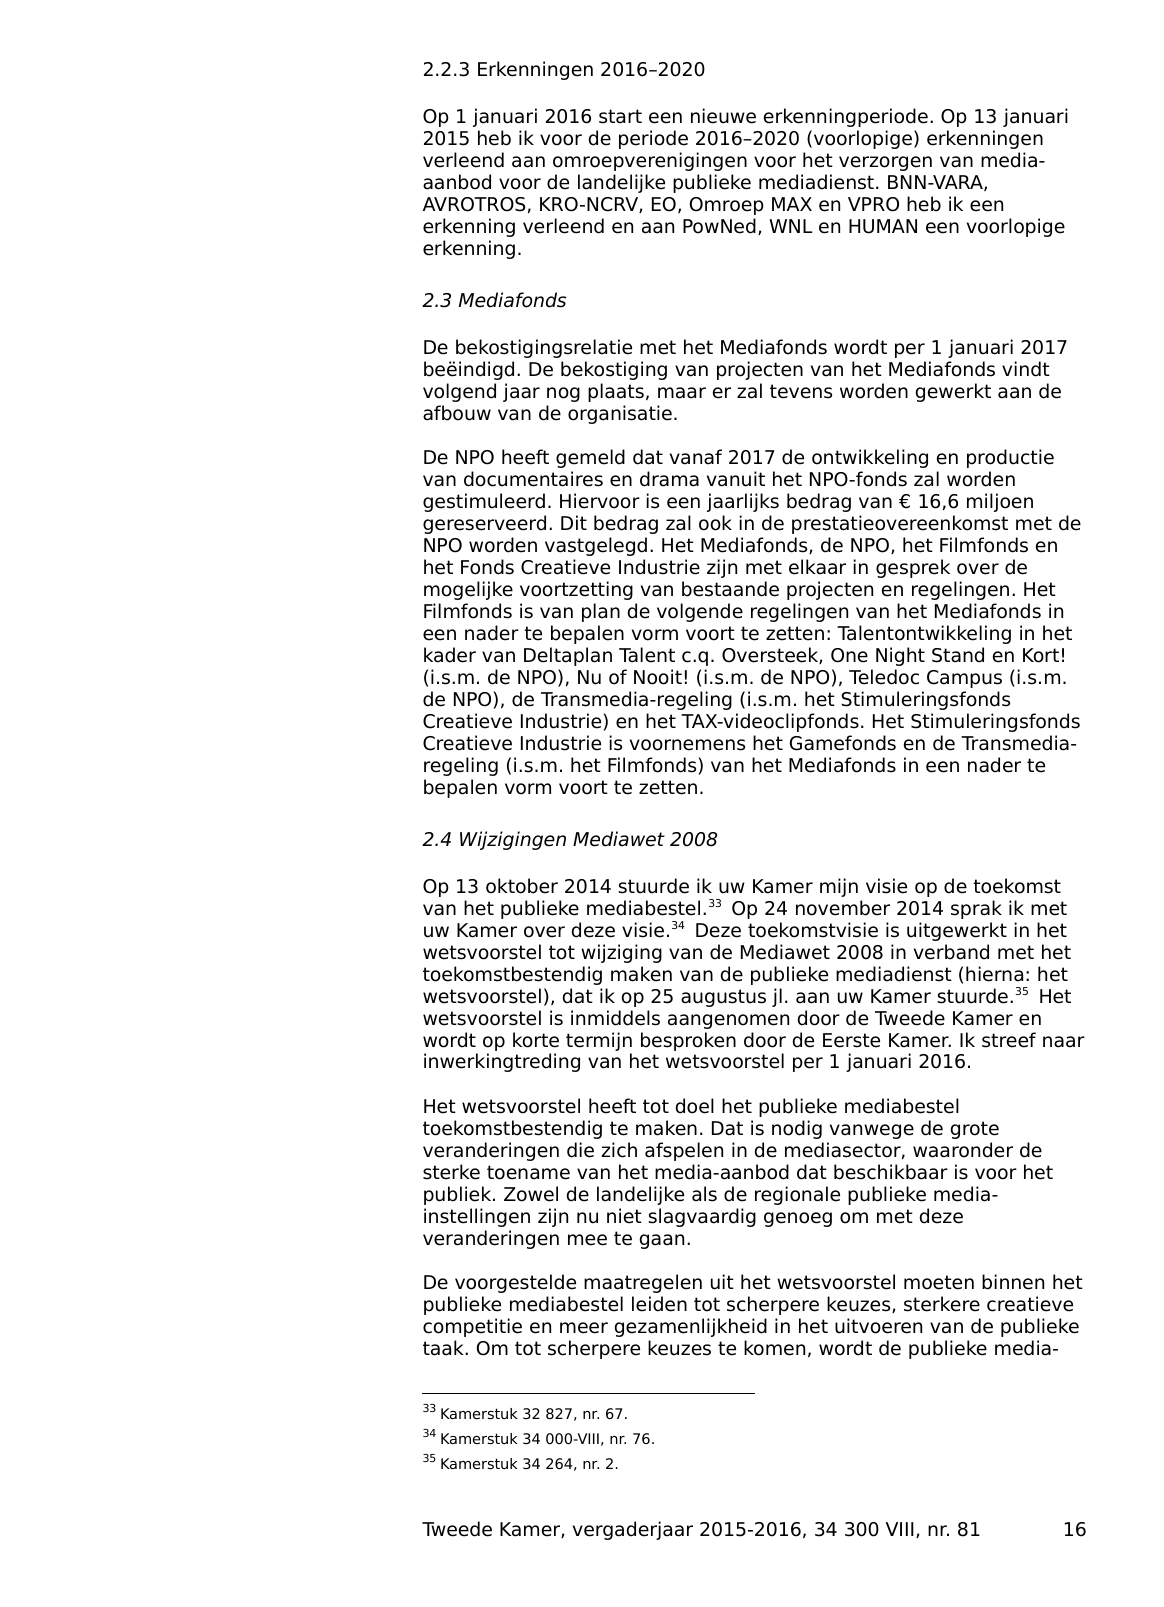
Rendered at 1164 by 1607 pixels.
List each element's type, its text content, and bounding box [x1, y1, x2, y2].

text Op 13 oktober 2014 stuurde ik uw Kamer mijn visie op de toekomst van het publieke mediabestel. Op 24 november 2014 sprak ik met uw Kamer over deze visie. Deze toekomstvisie is uitgewerkt in het wetsvoorstel tot wijziging van de Mediawet 2008 in verband met het toekomstbestendig maken van de publieke mediadienst (hierna: het wetsvoorstel), dat ik op 25 augustus jl. aan uw Kamer stuurde. Het wetsvoorstel is inmiddels aangenomen door de Tweede Kamer en wordt op korte termijn besproken door de Eerste Kamer. Ik streef naar inwerkingtreding van het wetsvoorstel per 1 januari 2016. [422, 876, 1087, 1073]
text Kamerstuk 32 827, nr. 67. [422, 1402, 1087, 1424]
text De NPO heeft gemeld dat vanaf 2017 de ontwikkeling en productie van documentaires en drama vanuit het NPO-fonds zal worden gestimuleerd. Hiervoor is een jaarlijks bedrag van € 16,6 miljoen gereserveerd. Dit bedrag zal ook in de prestatieovereenkomst met de NPO worden vastgelegd. Het Mediafonds, de NPO, het Filmfonds en het Fonds Creatieve Industrie zijn met elkaar in gesprek over de mogelijke voortzetting van bestaande projecten en regelingen. Het Filmfonds is van plan de volgende regelingen van het Mediafonds in een nader te bepalen vorm voort te zetten: Talentontwikkeling in het kader van Deltaplan Talent c.q. Oversteek, One Night Stand en Kort! (i.s.m. de NPO), Nu of Nooit! (i.s.m. de NPO), Teledoc Campus (i.s.m. de NPO), de Transmedia-regeling (i.s.m. het Stimuleringsfonds Creatieve Industrie) en het TAX-videoclipfonds. Het Stimuleringsfonds Creatieve Industrie is voornemens het Gamefonds en de Transmedia-regeling (i.s.m. het Filmfonds) van het Mediafonds in een nader te bepalen vorm voort te zetten. [422, 447, 1087, 799]
text De bekostigingsrelatie met het Mediafonds wordt per 1 januari 2017 beëindigd. De bekostiging van projecten van het Mediafonds vindt volgend jaar nog plaats, maar er zal tevens worden gewerkt aan de afbouw van de organisatie. [422, 337, 1087, 425]
subtitle 2.2.3 Erkenningen 2016–2020 [422, 59, 1087, 81]
text Op 1 januari 2016 start een nieuwe erkenningperiode. Op 13 januari 2015 heb ik voor de periode 2016–2020 (voorlopige) erkenningen verleend aan omroepverenigingen voor het verzorgen van media-aanbod voor de landelijke publieke mediadienst. BNN-VARA, AVROTROS, KRO-NCRV, EO, Omroep MAX en VPRO heb ik een erkenning verleend en aan PowNed, WNL en HUMAN een voorlopige erkenning. [422, 106, 1087, 260]
text Het wetsvoorstel heeft tot doel het publieke mediabestel toekomstbestendig te maken. Dat is nodig vanwege de grote veranderingen die zich afspelen in de mediasector, waaronder de sterke toename van het media-aanbod dat beschikbaar is voor het publiek. Zowel de landelijke als de regionale publieke media-instellingen zijn nu niet slagvaardig genoeg om met deze veranderingen mee te gaan. [422, 1096, 1087, 1249]
text De voorgestelde maatregelen uit het wetsvoorstel moeten binnen het publieke mediabestel leiden tot scherpere keuzes, sterkere creatieve competitie en meer gezamenlijkheid in het uitvoeren van de publieke taak. Om tot scherpere keuzes te komen, wordt de publieke media- [422, 1272, 1087, 1359]
text Kamerstuk 34 264, nr. 2. [422, 1452, 1087, 1474]
subtitle 2.3 Mediafonds [422, 290, 1087, 312]
text Kamerstuk 34 000-VIII, nr. 76. [422, 1427, 1087, 1449]
subtitle 2.4 Wijzigingen Mediawet 2008 [422, 829, 1087, 851]
